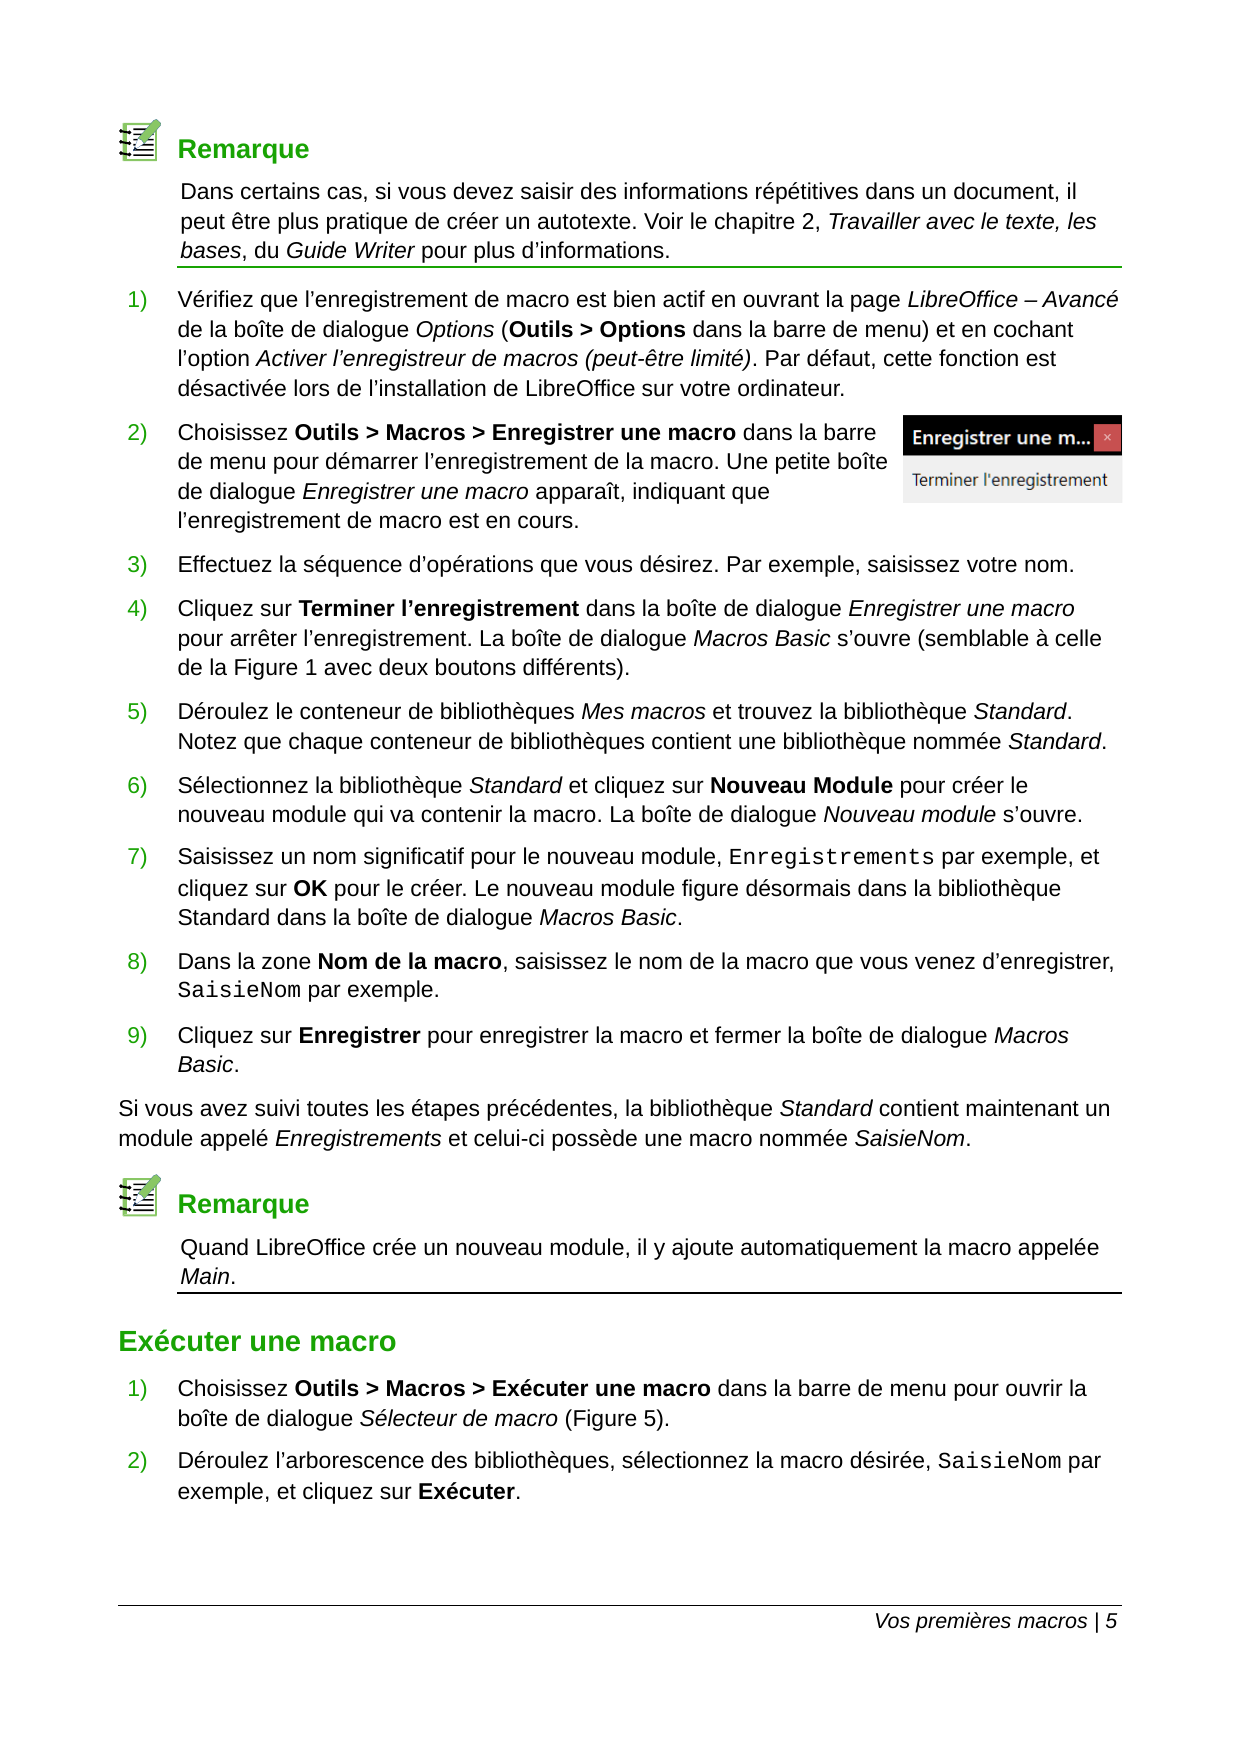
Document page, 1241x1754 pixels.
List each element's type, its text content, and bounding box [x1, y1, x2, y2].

list Saisissez un nom significatif pour le nouveau module, Enregistrements par exemple, et cliquez sur OK pour le créer. Le nouveau module figure désormais dans la bibliothèque Standard dans la boîte de dialogue Macros Basic. [148, 842, 1122, 931]
picture [903, 415, 1123, 503]
list Dans la zone Nom de la macro, saisissez le nom de la macro que vous venez d’enregistrer, SaisieNom par exemple. [148, 945, 1122, 1004]
text Si vous avez suivi toutes les étapes précédentes, la bibliothèque Standard contient maintenant un module appelé Enregistrements et celui-ci possède une macro nommée SaisieNom. [118, 1092, 1122, 1151]
text Quand LibreOffice crée un nouveau module, il y ajoute automatiquement la macro appelée Main. [177, 1227, 1122, 1292]
list Remarque [118, 1173, 1122, 1220]
list Choisissez Outils > Macros > Exécuter une macro dans la barre de menu pour ouvrir la boîte de dialogue Sélecteur de macro (Figure 5). [148, 1372, 1122, 1431]
list Effectuez la séquence d’opérations que vous désirez. Par exemple, saisissez votre nom. [148, 548, 1122, 577]
list Choisissez Outils > Macros > Enregistrer une macro dans la barre de menu pour démarrer l’enregistrement de la macro. Une petite boîte de dialogue Enregistrer une macro apparaît, indiquant que l’enregistrement de macro est en cours. [148, 416, 1122, 533]
text Dans certains cas, si vous devez saisir des informations répétitives dans un document, il peut être plus pratique de créer un autotexte. Voir le chapitre 2, Travailler avec le texte, les bases, du Guide Writer pour plus d’informations. [177, 172, 1122, 266]
list Déroulez l’arborescence des bibliothèques, sélectionnez la macro désirée, SaisieNom par exemple, et cliquez sur Exécuter. [148, 1445, 1122, 1504]
list Cliquez sur Terminer l’enregistrement dans la boîte de dialogue Enregistrer une macro pour arrêter l’enregistrement. La boîte de dialogue Macros Basic s’ouvre (semblable à celle de la Figure 1 avec deux boutons différents). [148, 592, 1122, 681]
subtitle Exécuter une macro [118, 1324, 1122, 1357]
list Déroulez le conteneur de bibliothèques Mes macros et trouvez la bibliothèque Standard. Notez que chaque conteneur de bibliothèques contient une bibliothèque nommée Standard. [148, 695, 1122, 754]
list Remarque [118, 118, 1122, 164]
list Cliquez sur Enregistrer pour enregistrer la macro et fermer la boîte de dialogue Macros Basic. [148, 1019, 1122, 1078]
list Sélectionnez la bibliothèque Standard et cliquez sur Nouveau Module pour créer le nouveau module qui va contenir la macro. La boîte de dialogue Nouveau module s’ouvre. [148, 769, 1122, 828]
list Vérifiez que l’enregistrement de macro est bien actif en ouvrant la page LibreOffice – Avancé de la boîte de dialogue Options (Outils > Options dans la barre de menu) et en cochant l’option Activer l’enregistreur de macros (peut-être limité). Par défaut, cette fonction est désactivée lors de l’installation de LibreOffice sur votre ordinateur. [148, 283, 1122, 401]
